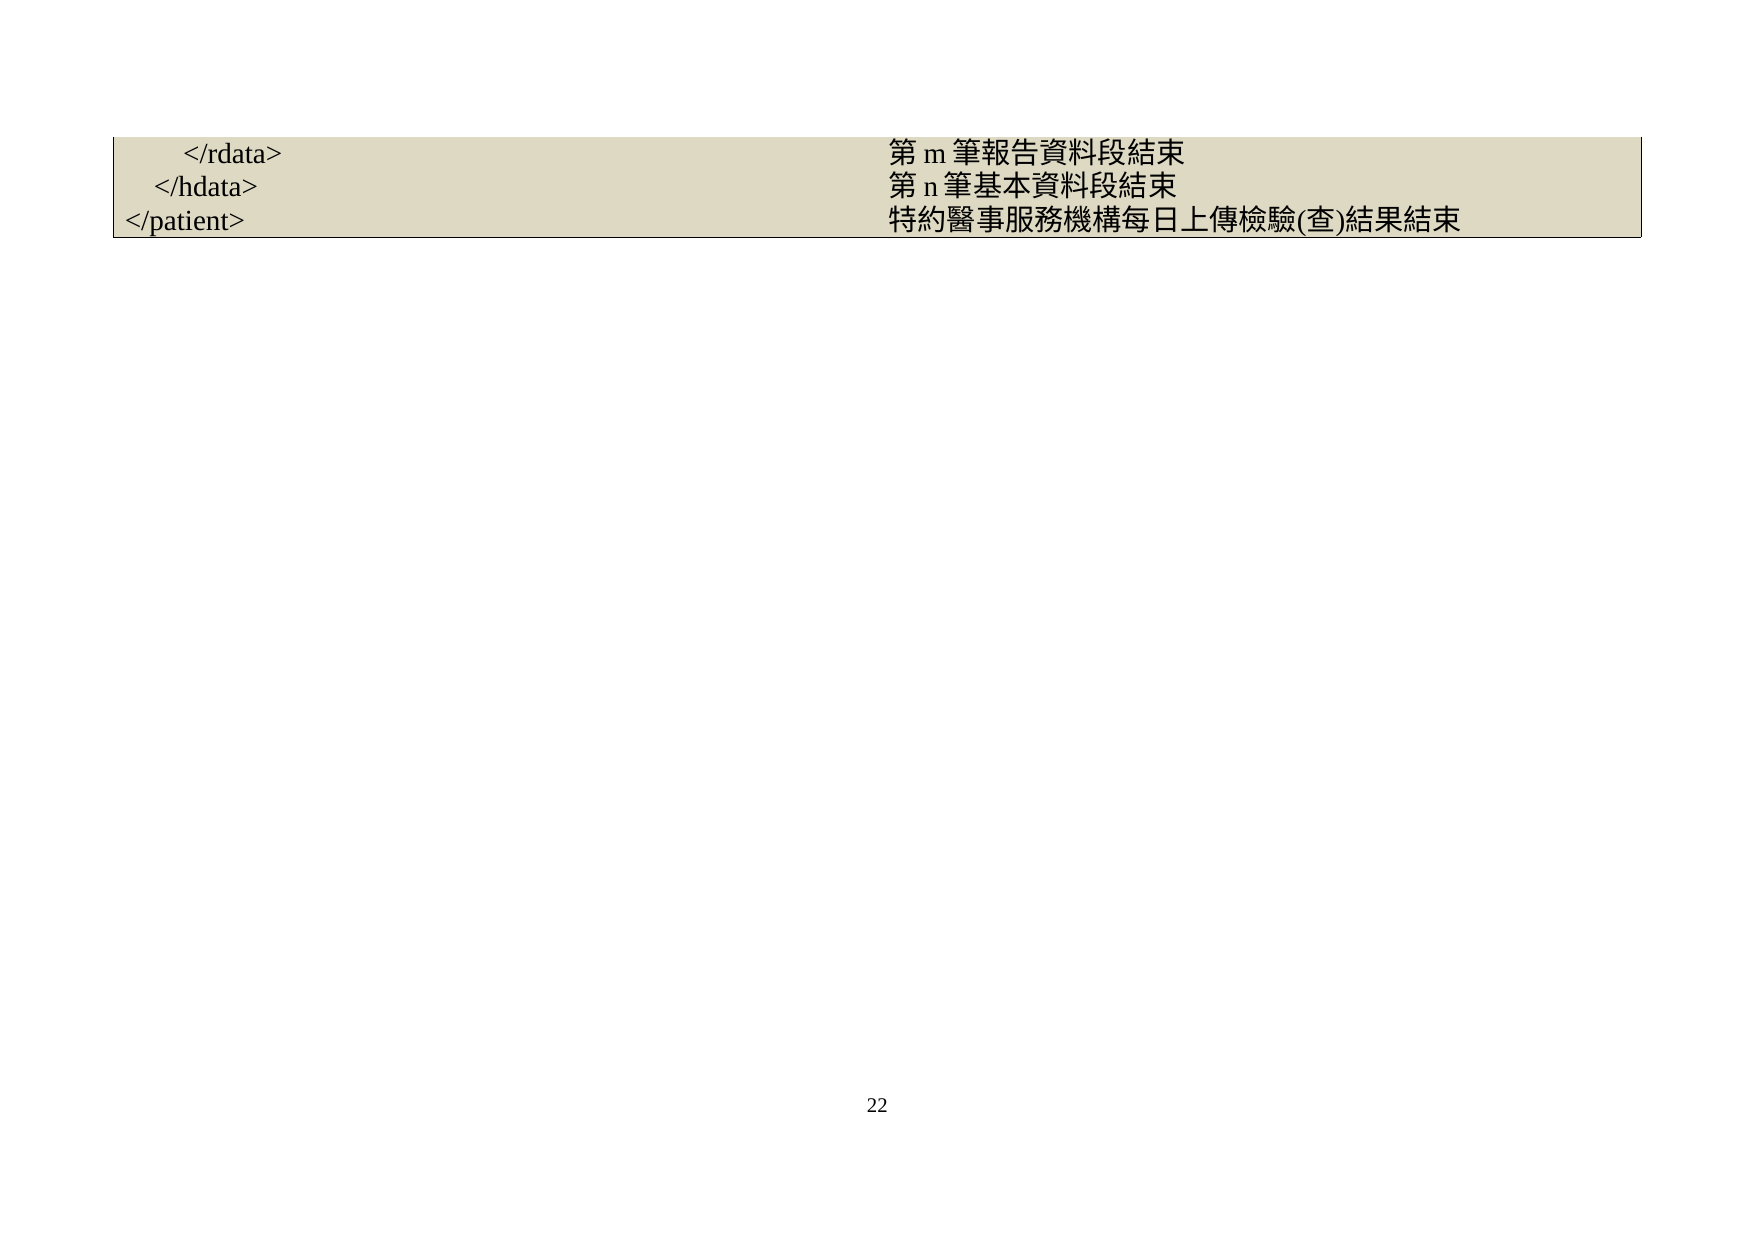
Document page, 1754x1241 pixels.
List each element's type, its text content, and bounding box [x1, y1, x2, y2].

table_cell 特約醫事服務機構每日上傳檢驗(查)結果結束 [877, 203, 1641, 237]
table_cell </rdata> [114, 137, 877, 170]
table_cell </patient> [114, 203, 877, 237]
table_cell 第n筆基本資料段結束 [877, 170, 1641, 203]
table_cell </hdata> [114, 170, 877, 203]
table_cell 第m筆報告資料段結束 [877, 137, 1641, 170]
